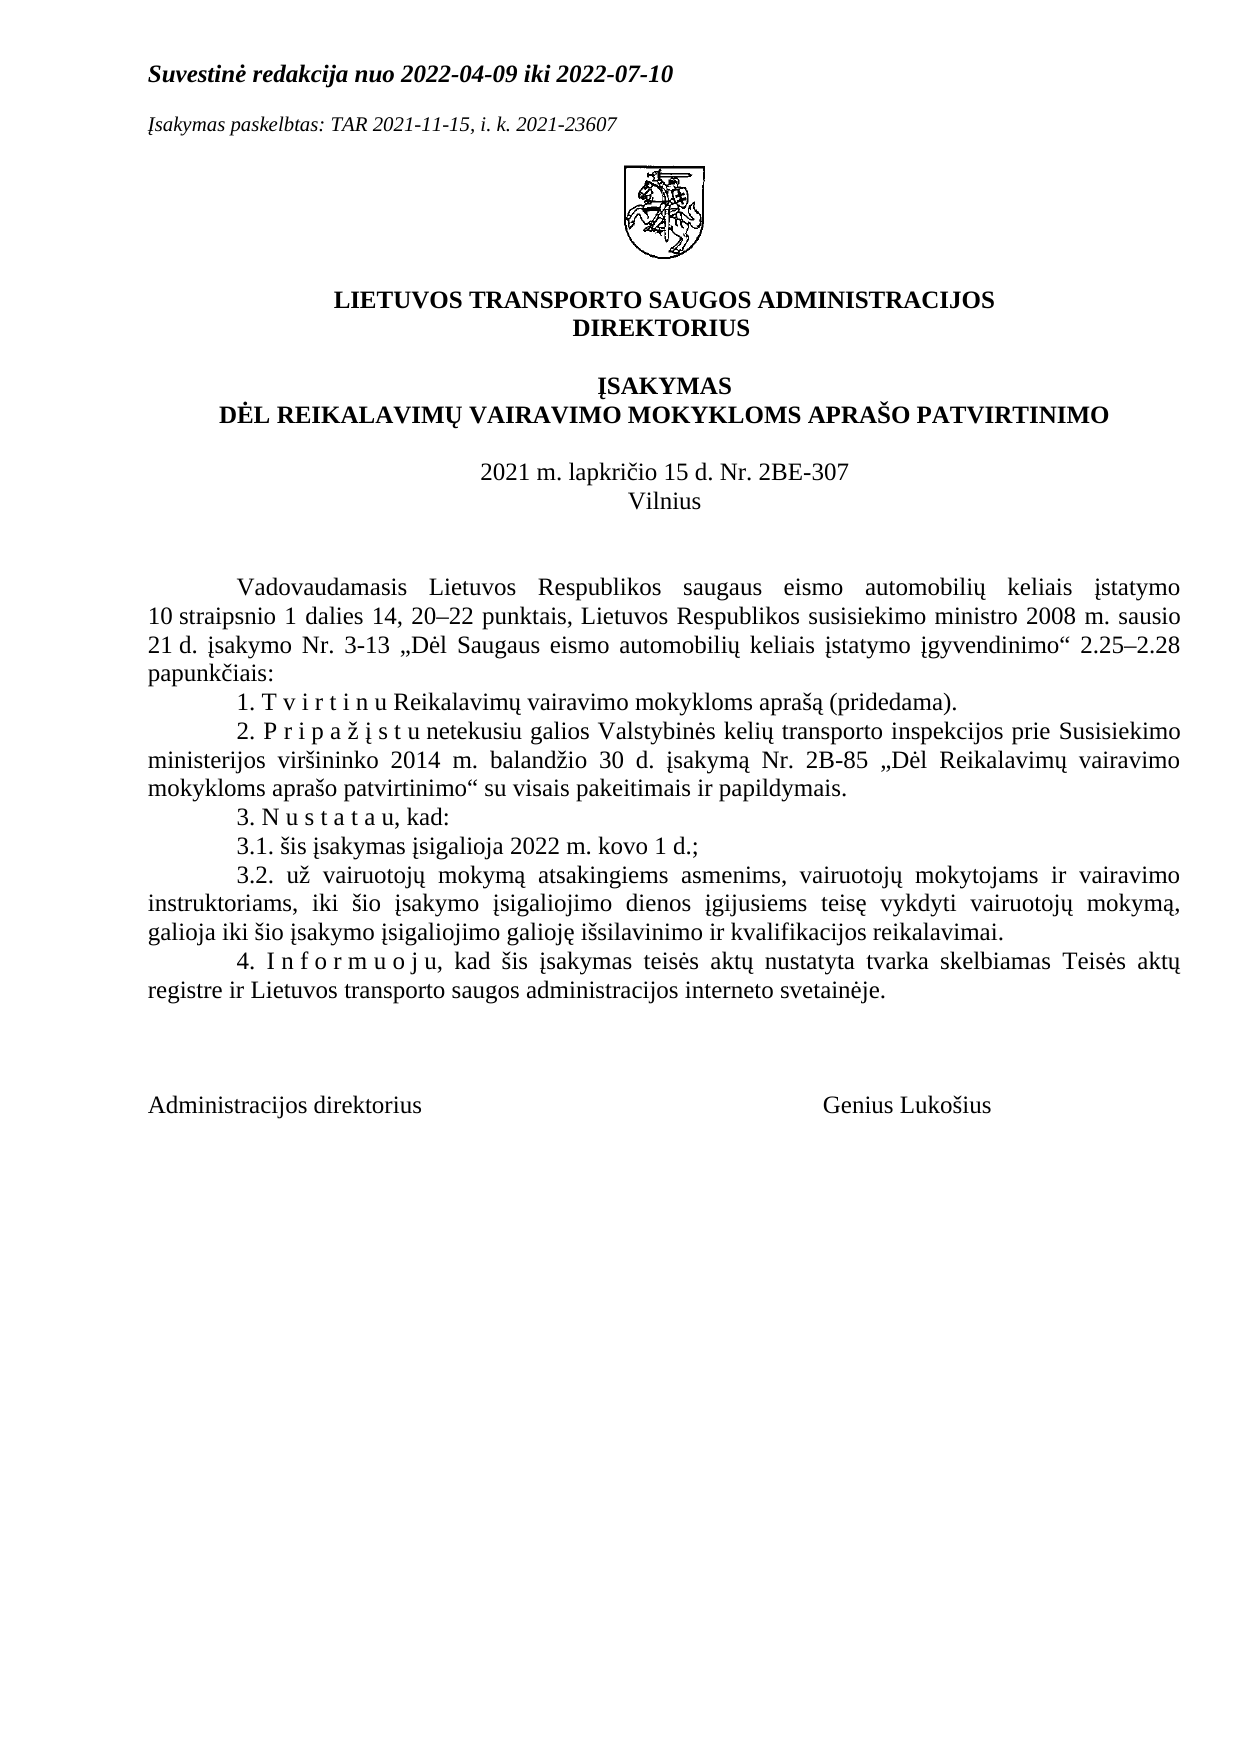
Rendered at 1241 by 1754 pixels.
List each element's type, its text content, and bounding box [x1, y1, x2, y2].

text DĖL REIKALAVIMŲ VAIRAVIMO MOKYKLOMS APRAŠO PATVIRTINIMO [148, 400, 1181, 428]
text Įsakymas paskelbtas: TAR 2021-11-15, i. k. 2021-23607 [148, 112, 1181, 136]
text Suvestinė redakcija nuo 2022-04-09 iki 2022-07-10 [148, 59, 1181, 88]
text 3. N u s t a t a u, kad: [148, 802, 1181, 831]
text DIREKTORIUS [148, 313, 1181, 342]
text Vilnius [148, 486, 1181, 515]
text 3.1. šis įsakymas įsigalioja 2022 m. kovo 1 d.; [148, 831, 1181, 860]
text Vadovaudamasis Lietuvos Respublikos saugaus eismo automobilių keliais įstatymo 10 straipsnio 1 dalies 14, 20–22 punktais, Lietuvos Respublikos susisiekimo ministro 2008 m. sausio 21 d. įsakymo Nr. 3-13 „Dėl Saugaus eismo automobilių keliais įstatymo įgyvendinimo“ 2.25–2.28 papunkčiais: [148, 572, 1181, 687]
text 2. P r i p a ž į s t u netekusiu galios Valstybinės kelių transporto inspekcijos prie Susisiekimo ministerijos viršininko 2014 m. balandžio 30 d. įsakymą Nr. 2B-85 „Dėl Reikalavimų vairavimo mokykloms aprašo patvirtinimo“ su visais pakeitimais ir papildymais. [148, 716, 1181, 802]
text 4. I n f o r m u o j u, kad šis įsakymas teisės aktų nustatyta tvarka skelbiamas Teisės aktų registre ir Lietuvos transporto saugos administracijos interneto svetainėje. [148, 946, 1181, 1003]
text 3.2. už vairuotojų mokymą atsakingiems asmenims, vairuotojų mokytojams ir vairavimo instruktoriams, iki šio įsakymo įsigaliojimo dienos įgijusiems teisę vykdyti vairuotojų mokymą, galioja iki šio įsakymo įsigaliojimo galioję išsilavinimo ir kvalifikacijos reikalavimai. [148, 860, 1181, 946]
text ĮSAKYMAS [148, 371, 1181, 400]
text 1. T v i r t i n u Reikalavimų vairavimo mokykloms aprašą (pridedama). [148, 687, 1181, 716]
text 2021 m. lapkričio 15 d. Nr. 2BE-307 [148, 457, 1181, 486]
text LIETUVOS TRANSPORTO SAUGOS ADMINISTRACIJOS [148, 285, 1181, 313]
text Administracijos direktorius Genius Lukošius [148, 1090, 1181, 1118]
